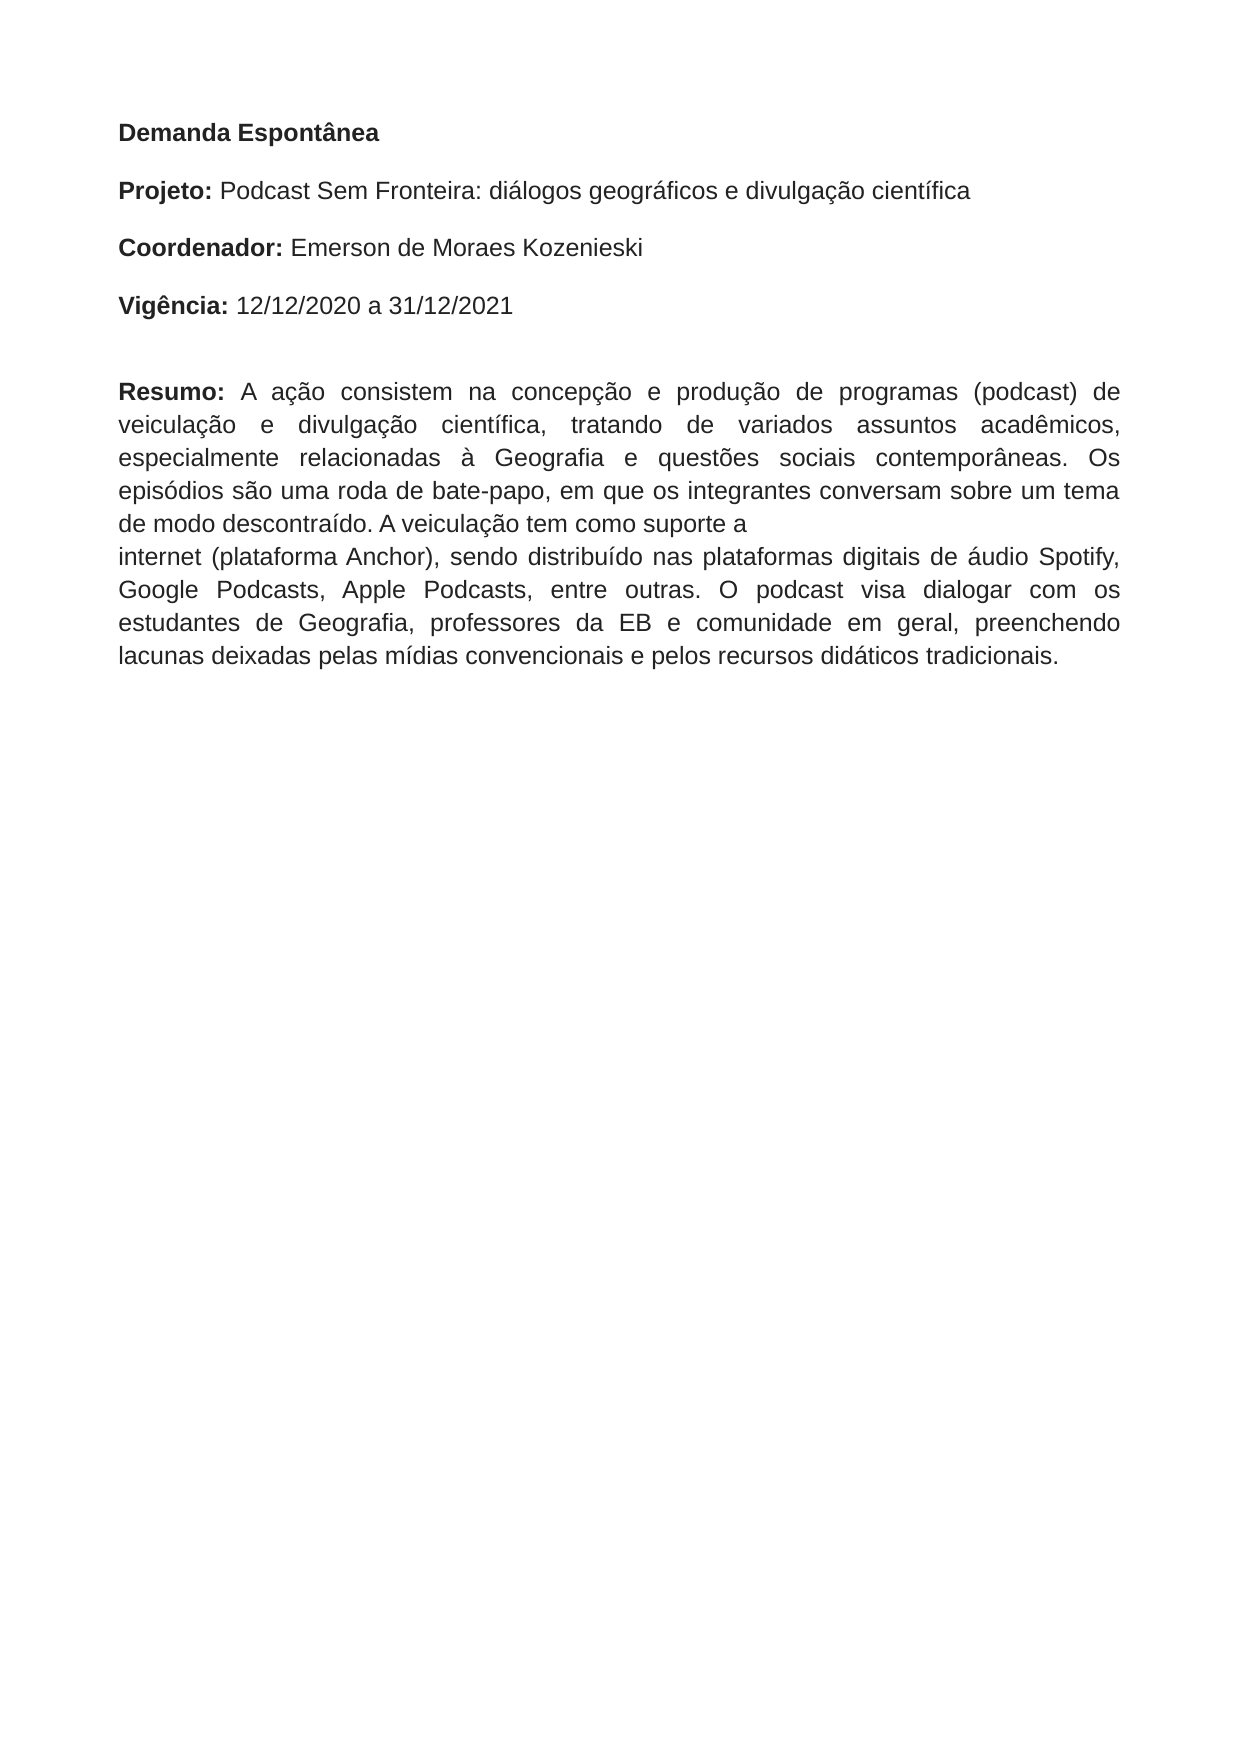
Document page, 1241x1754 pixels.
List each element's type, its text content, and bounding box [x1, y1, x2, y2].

text Vigência: 12/12/2020 a 31/12/2021 [118, 291, 1122, 319]
text Resumo: A ação consistem na concepção e produção de programas (podcast) de veiculação e divulgação científica, tratando de variados assuntos acadêmicos, especialmente relacionadas à Geografia e questões sociais contemporâneas. Os episódios são uma roda de bate-papo, em que os integrantes conversam sobre um tema de modo descontraído. A veiculação tem como suporte a [118, 377, 1122, 538]
text Coordenador: Emerson de Moraes Kozenieski [118, 233, 1122, 262]
text Projeto: Podcast Sem Fronteira: diálogos geográficos e divulgação científica [118, 176, 1122, 204]
text Demanda Espontânea [118, 118, 1122, 147]
text internet (plataforma Anchor), sendo distribuído nas plataformas digitais de áudio Spotify, Google Podcasts, Apple Podcasts, entre outras. O podcast visa dialogar com os estudantes de Geografia, professores da EB e comunidade em geral, preenchendo lacunas deixadas pelas mídias convencionais e pelos recursos didáticos tradicionais. [118, 542, 1122, 670]
